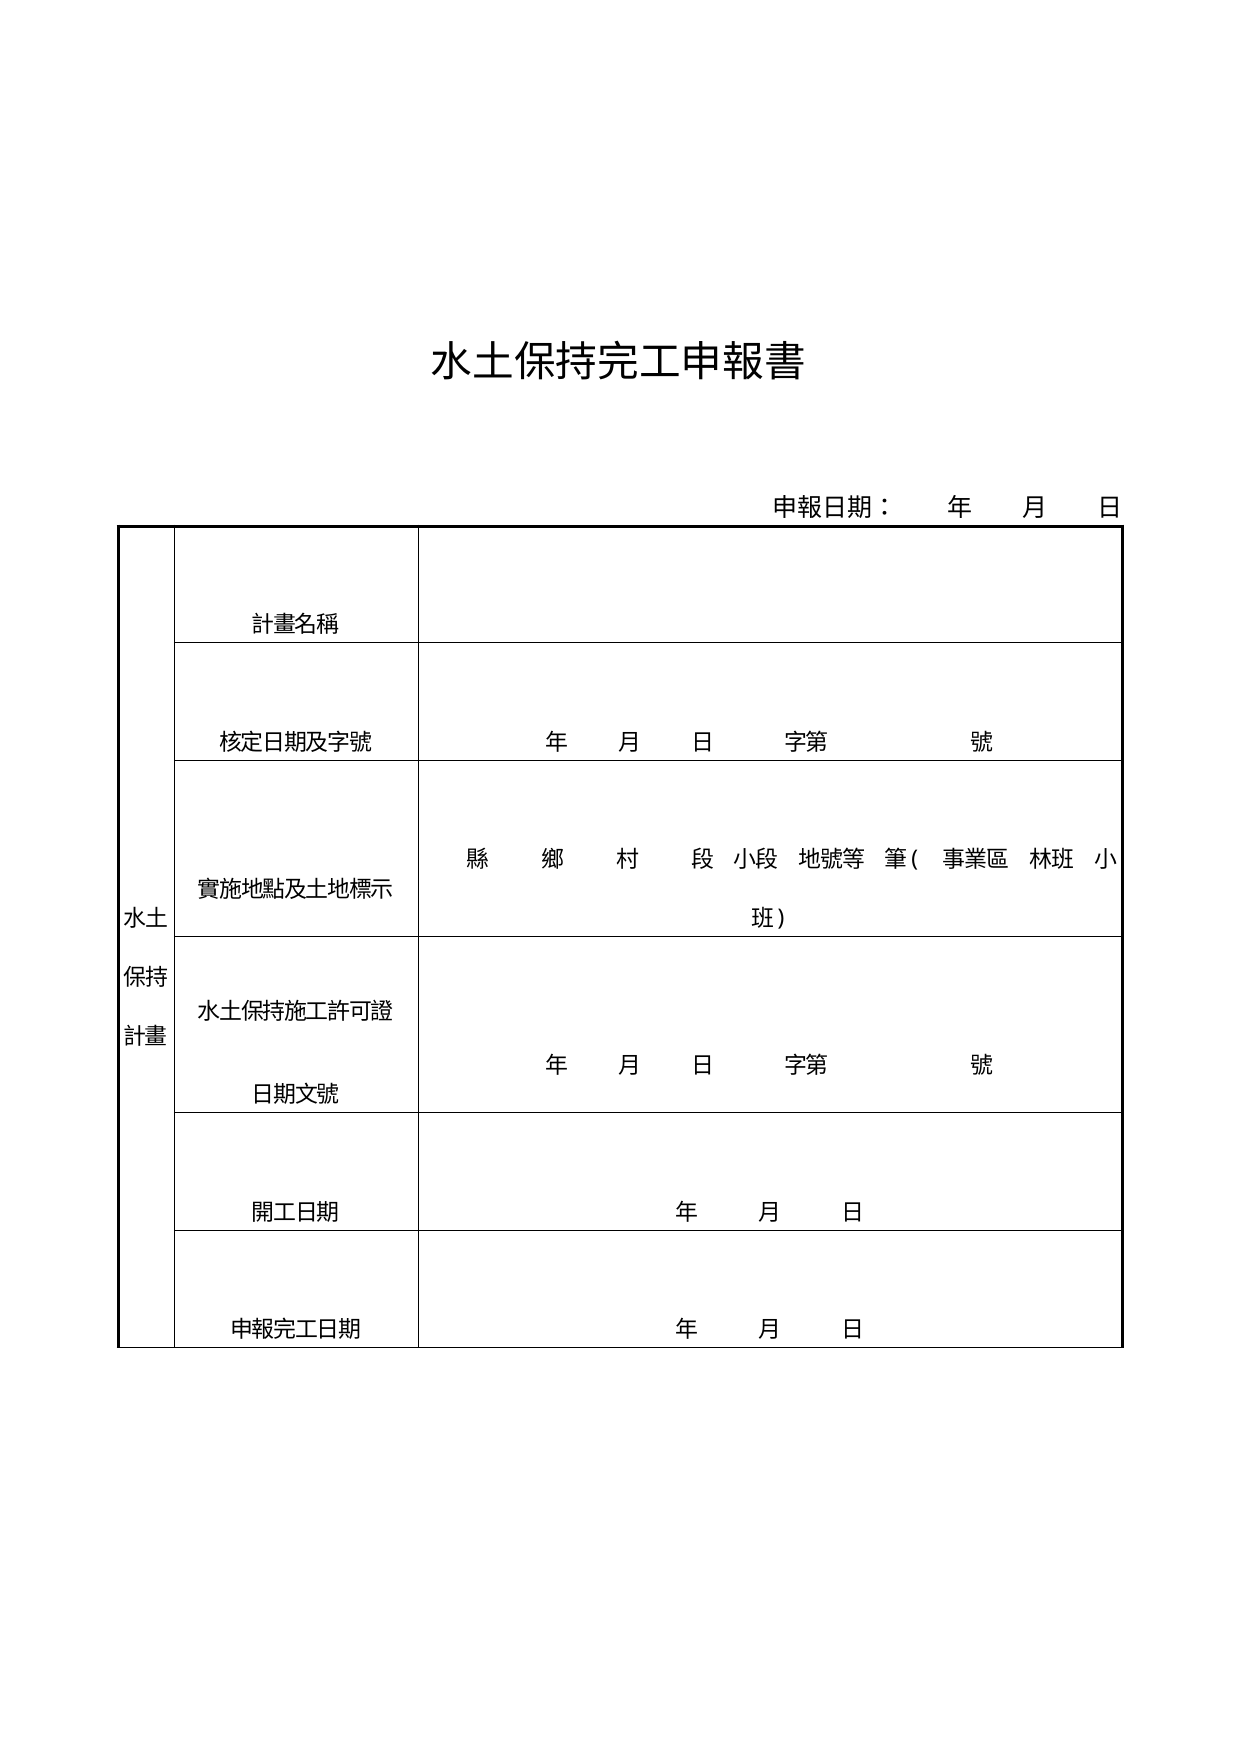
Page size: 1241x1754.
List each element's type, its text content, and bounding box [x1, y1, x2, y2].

table_cell 實施地點及土地標示 [175, 761, 418, 936]
table_cell 核定日期及字號 [175, 643, 418, 759]
table_header [419, 528, 1121, 642]
table_cell 縣 鄉 村 段 小段 地號等 筆( 事業區 林班 小班) [419, 761, 1121, 936]
table_cell 水土保持施工許可證 日期文號 [175, 937, 418, 1112]
table_cell 年 月 日 字第 號 [419, 937, 1121, 1112]
table_cell 申報完工日期 [175, 1231, 418, 1347]
text 申報日期： 年 月 日 [118, 466, 1122, 524]
text 水土保持完工申報書 [118, 289, 1118, 407]
table_cell 開工日期 [175, 1113, 418, 1229]
table_cell 年 月 日 [419, 1231, 1121, 1347]
table_cell 年 月 日 字第 號 [419, 643, 1121, 759]
table_header 水土保持計畫 [120, 528, 174, 1347]
table_header 計畫名稱 [175, 528, 418, 642]
table_cell 年 月 日 [419, 1113, 1121, 1229]
